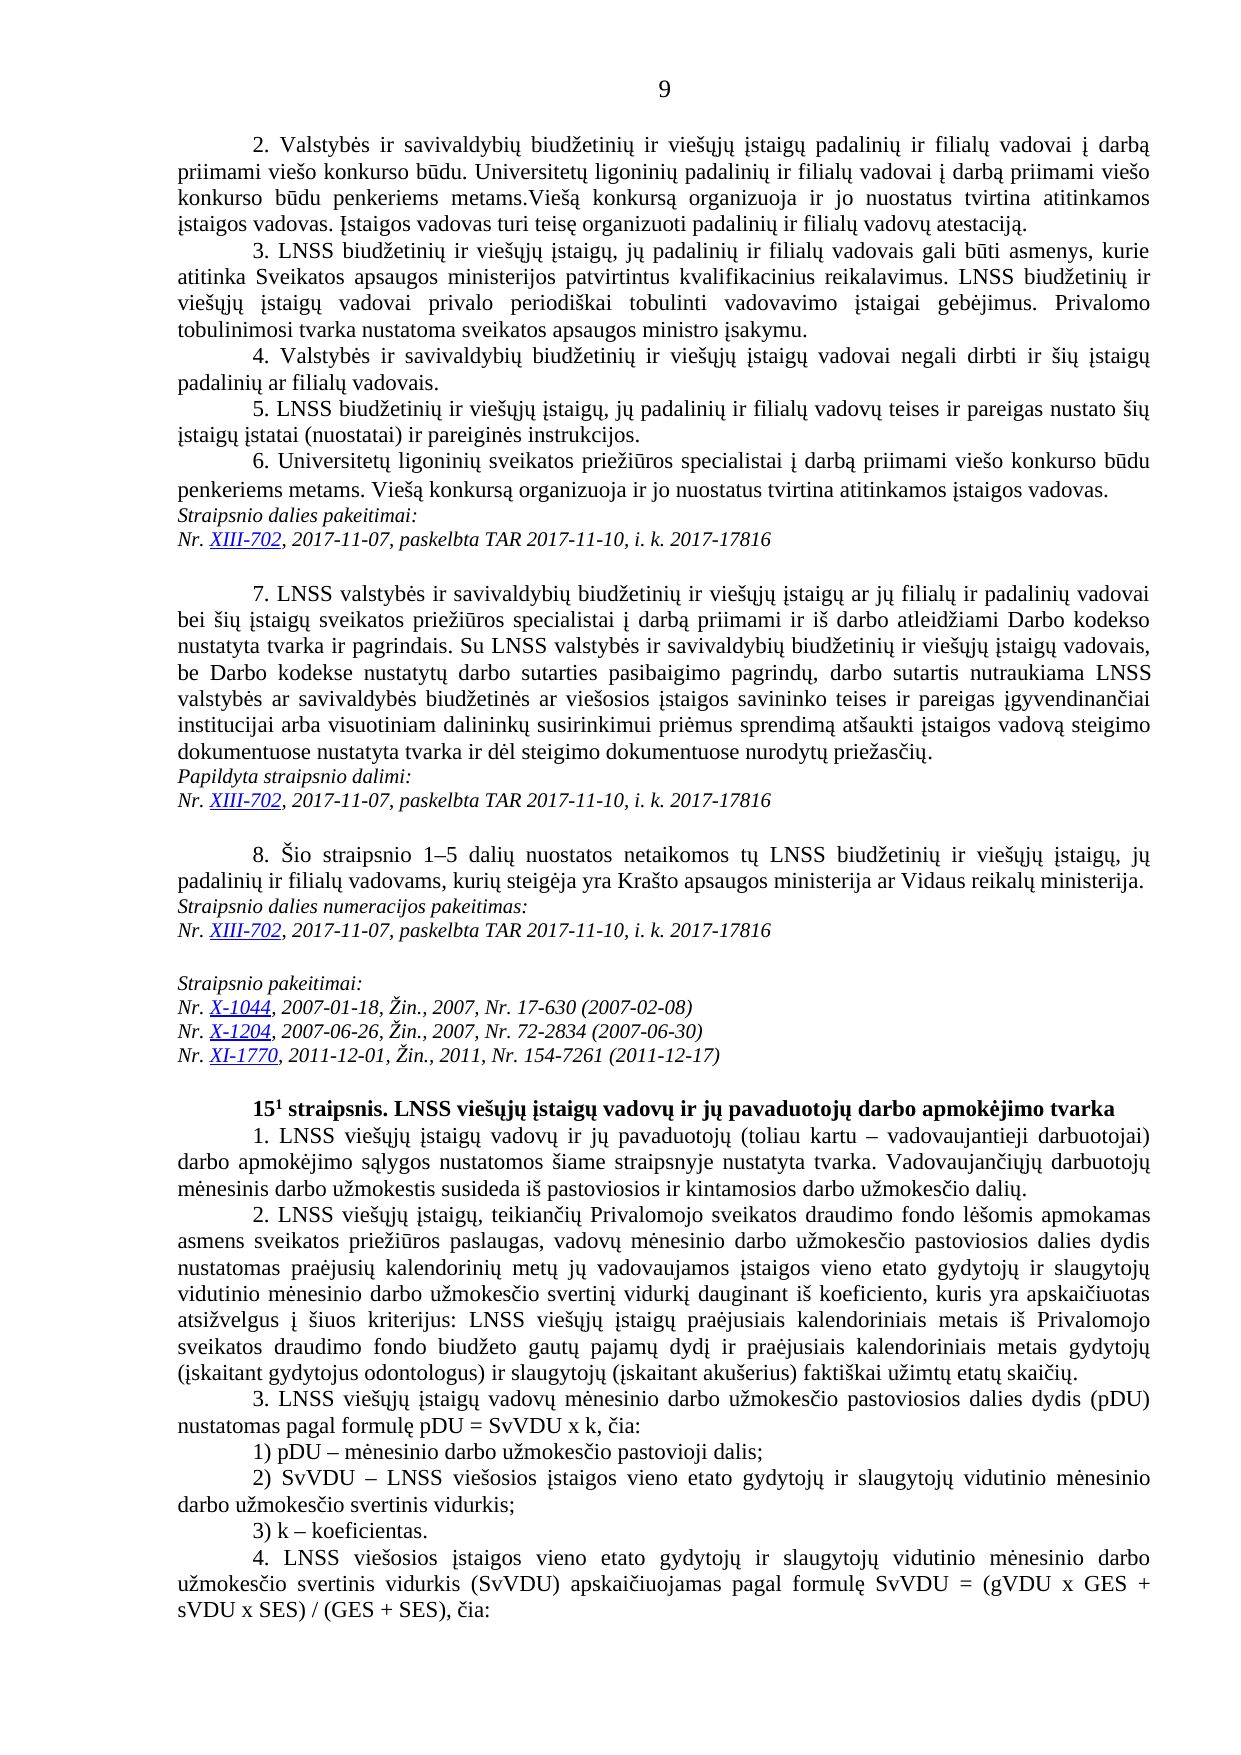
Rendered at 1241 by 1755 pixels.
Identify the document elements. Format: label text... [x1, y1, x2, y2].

text Straipsnio dalies numeracijos pakeitimas: [177, 894, 1152, 918]
text Straipsnio dalies pakeitimai: [177, 503, 1152, 527]
text 4. LNSS viešosios įstaigos vieno etato gydytojų ir slaugytojų vidutinio mėnesinio darbo užmokesčio svertinis vidurkis (SvVDU) apskaičiuojamas pagal formulę SvVDU = (gVDU x GES + sVDU x SES) / (GES + SES), čia: [177, 1543, 1152, 1623]
text 3) k – koeficientas. [177, 1517, 1152, 1543]
text 2) SvVDU – LNSS viešosios įstaigos vieno etato gydytojų ir slaugytojų vidutinio mėnesinio darbo užmokesčio svertinis vidurkis; [177, 1464, 1152, 1517]
text Nr. X-1204, 2007-06-26, Žin., 2007, Nr. 72-2834 (2007-06-30) [177, 1019, 1152, 1043]
text Straipsnio pakeitimai: [177, 971, 1152, 994]
text 4. Valstybės ir savivaldybių biudžetinių ir viešųjų įstaigų vadovai negali dirbti ir šių įstaigų padalinių ar filialų vadovais. [177, 342, 1152, 395]
text Nr. XIII-702, 2017-11-07, paskelbta TAR 2017-11-10, i. k. 2017-17816 [177, 918, 1152, 942]
text 3. LNSS viešųjų įstaigų vadovų mėnesinio darbo užmokesčio pastoviosios dalies dydis (pDU) nustatomas pagal formulę pDU = SvVDU x k, čia: [177, 1385, 1152, 1438]
text 6. Universitetų ligoninių sveikatos priežiūros specialistai į darbą priimami viešo konkurso būdu penkeriems metams. Viešą konkursą organizuoja ir jo nuostatus tvirtina atitinkamos įstaigos vadovas. [177, 448, 1152, 503]
text Nr. XIII-702, 2017-11-07, paskelbta TAR 2017-11-10, i. k. 2017-17816 [177, 788, 1152, 812]
text 5. LNSS biudžetinių ir viešųjų įstaigų, jų padalinių ir filialų vadovų teises ir pareigas nustato šių įstaigų įstatai (nuostatai) ir pareiginės instrukcijos. [177, 395, 1152, 448]
text 2. LNSS viešųjų įstaigų, teikiančių Privalomojo sveikatos draudimo fondo lėšomis apmokamas asmens sveikatos priežiūros paslaugas, vadovų mėnesinio darbo užmokesčio pastoviosios dalies dydis nustatomas praėjusių kalendorinių metų jų vadovaujamos įstaigos vieno etato gydytojų ir slaugytojų vidutinio mėnesinio darbo užmokesčio svertinį vidurkį dauginant iš koeficiento, kuris yra apskaičiuotas atsižvelgus į šiuos kriterijus: LNSS viešųjų įstaigų praėjusiais kalendoriniais metais iš Privalomojo sveikatos draudimo fondo biudžeto gautų pajamų dydį ir praėjusiais kalendoriniais metais gydytojų (įskaitant gydytojus odontologus) ir slaugytojų (įskaitant akušerius) faktiškai užimtų etatų skaičių. [177, 1201, 1152, 1385]
text Papildyta straipsnio dalimi: [177, 764, 1152, 788]
text 1) pDU – mėnesinio darbo užmokesčio pastovioji dalis; [177, 1438, 1152, 1464]
text 151 straipsnis. LNSS viešųjų įstaigų vadovų ir jų pavaduotojų darbo apmokėjimo tvarka [252, 1096, 1152, 1122]
text 8. Šio straipsnio 1–5 dalių nuostatos netaikomos tų LNSS biudžetinių ir viešųjų įstaigų, jų padalinių ir filialų vadovams, kurių steigėja yra Krašto apsaugos ministerija ar Vidaus reikalų ministerija. [177, 841, 1152, 894]
text Nr. XI-1770, 2011-12-01, Žin., 2011, Nr. 154-7261 (2011-12-17) [177, 1043, 1152, 1067]
text 7. LNSS valstybės ir savivaldybių biudžetinių ir viešųjų įstaigų ar jų filialų ir padalinių vadovai bei šių įstaigų sveikatos priežiūros specialistai į darbą priimami ir iš darbo atleidžiami Darbo kodekso nustatyta tvarka ir pagrindais. Su LNSS valstybės ir savivaldybių biudžetinių ir viešųjų įstaigų vadovais, be Darbo kodekse nustatytų darbo sutarties pasibaigimo pagrindų, darbo sutartis nutraukiama LNSS valstybės ar savivaldybės biudžetinės ar viešosios įstaigos savininko teises ir pareigas įgyvendinančiai institucijai arba visuotiniam dalininkų susirinkimui priėmus sprendimą atšaukti įstaigos vadovą steigimo dokumentuose nustatyta tvarka ir dėl steigimo dokumentuose nurodytų priežasčių. [177, 579, 1152, 764]
text Nr. XIII-702, 2017-11-07, paskelbta TAR 2017-11-10, i. k. 2017-17816 [177, 527, 1152, 551]
text Nr. X-1044, 2007-01-18, Žin., 2007, Nr. 17-630 (2007-02-08) [177, 994, 1152, 1019]
text 2. Valstybės ir savivaldybių biudžetinių ir viešųjų įstaigų padalinių ir filialų vadovai į darbą priimami viešo konkurso būdu. Universitetų ligoninių padalinių ir filialų vadovai į darbą priimami viešo konkurso būdu penkeriems metams.Viešą konkursą organizuoja ir jo nuostatus tvirtina atitinkamos įstaigos vadovas. Įstaigos vadovas turi teisę organizuoti padalinių ir filialų vadovų atestaciją. [177, 131, 1152, 237]
text 1. LNSS viešųjų įstaigų vadovų ir jų pavaduotojų (toliau kartu – vadovaujantieji darbuotojai) darbo apmokėjimo sąlygos nustatomos šiame straipsnyje nustatyta tvarka. Vadovaujančiųjų darbuotojų mėnesinis darbo užmokestis susideda iš pastoviosios ir kintamosios darbo užmokesčio dalių. [177, 1122, 1152, 1201]
text 3. LNSS biudžetinių ir viešųjų įstaigų, jų padalinių ir filialų vadovais gali būti asmenys, kurie atitinka Sveikatos apsaugos ministerijos patvirtintus kvalifikacinius reikalavimus. LNSS biudžetinių ir viešųjų įstaigų vadovai privalo periodiškai tobulinti vadovavimo įstaigai gebėjimus. Privalomo tobulinimosi tvarka nustatoma sveikatos apsaugos ministro įsakymu. [177, 237, 1152, 342]
